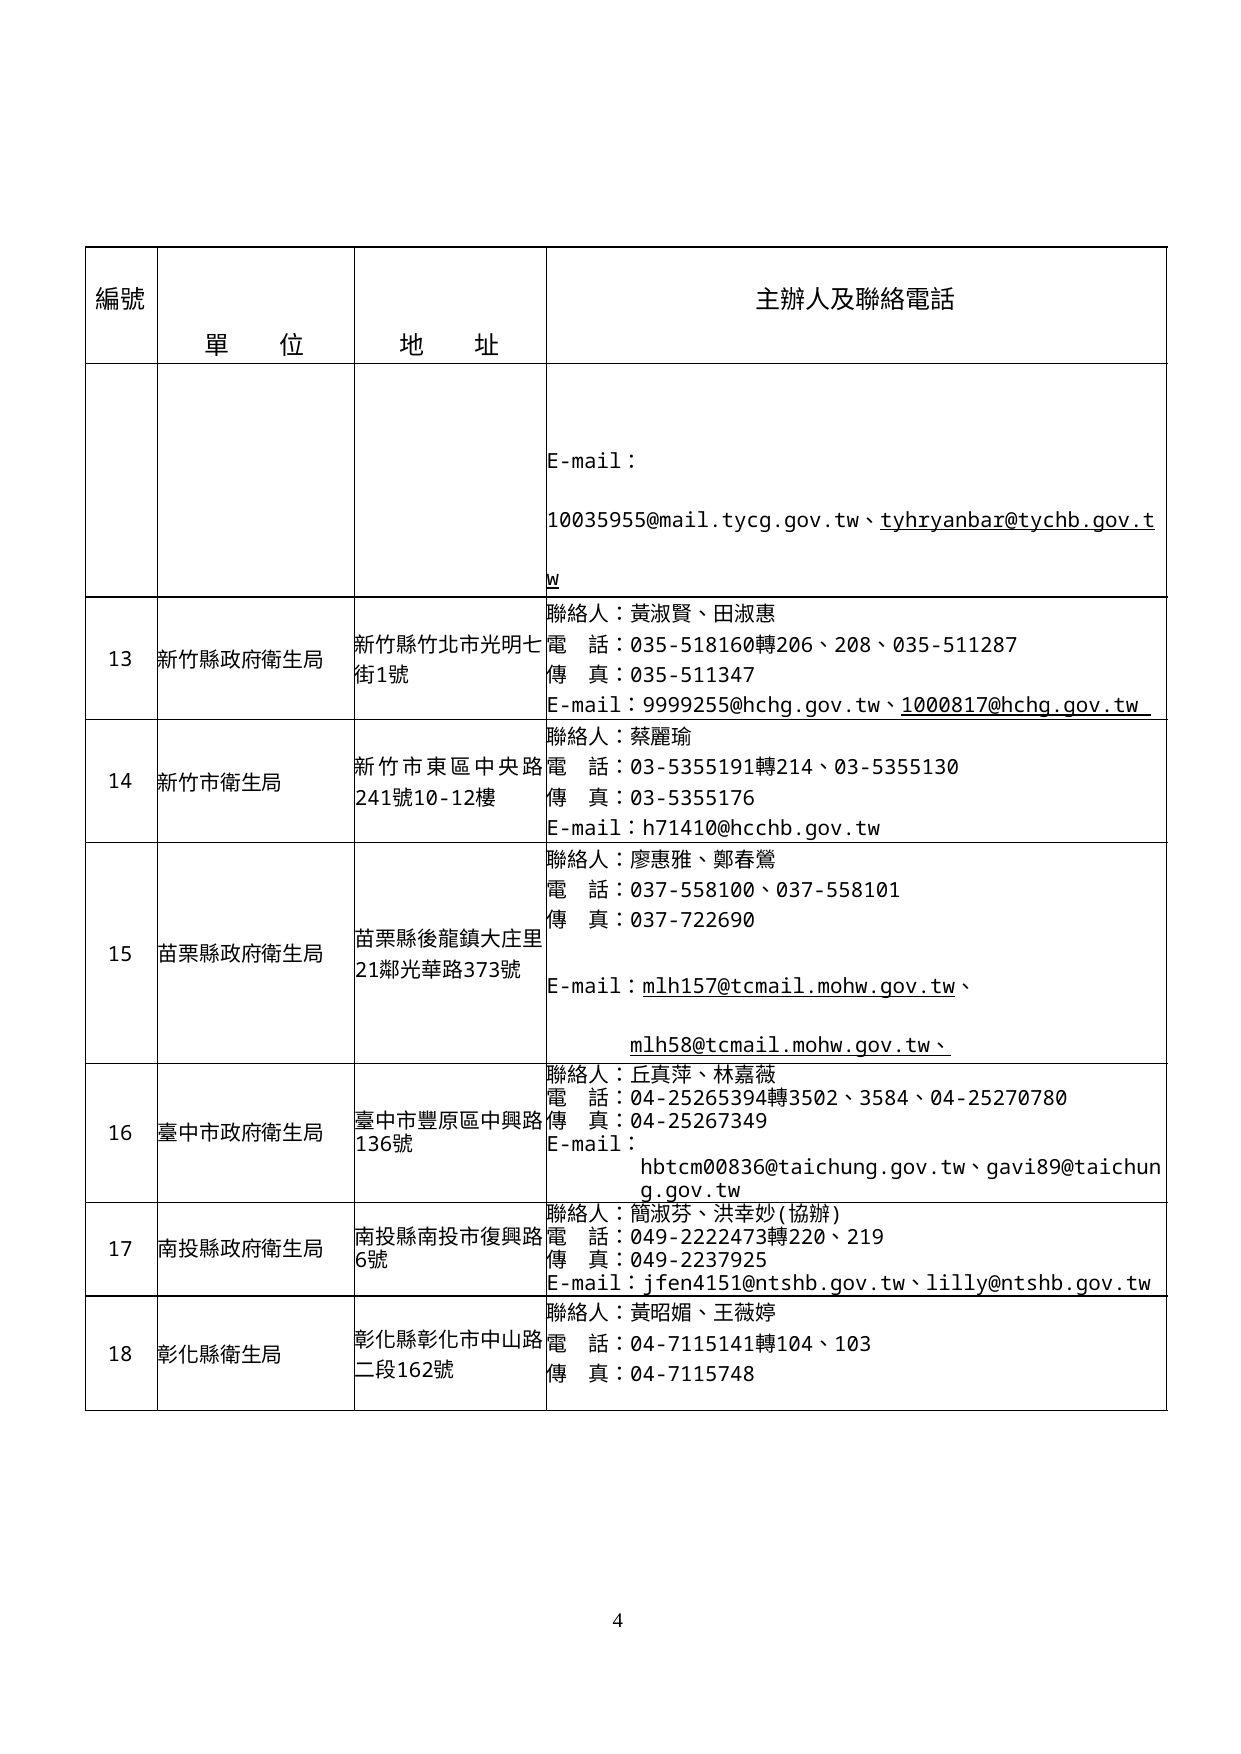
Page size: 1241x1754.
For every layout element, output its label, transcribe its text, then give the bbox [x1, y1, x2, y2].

table_cell [158, 364, 354, 596]
table_cell 新竹市衛生局 [158, 720, 354, 841]
table_cell 15 [86, 843, 157, 1063]
table_cell 彰化縣彰化市中山路二段162號 [355, 1297, 546, 1410]
table_cell 苗栗縣政府衛生局 [158, 843, 354, 1063]
table_cell [355, 364, 546, 596]
table_header 單 位 [158, 248, 354, 363]
table_cell 18 [86, 1297, 157, 1410]
table_cell 南投縣南投市復興路6號 [355, 1203, 546, 1295]
table_cell 聯絡人：簡淑芬、洪幸妙(協辦) 電 話：049-2222473轉220、219 傳 真：049-2237925 E-mail：jfen4151@ntshb.gov.tw、lilly@ntshb.gov.tw [547, 1203, 1166, 1295]
table_cell E-mail：10035955@mail.tycg.gov.tw、tyhryanbar@tychb.gov.tw [547, 364, 1166, 596]
table_cell 聯絡人：黃昭媚、王薇婷 電 話：04-7115141轉104、103 傳 真：04-7115748 [547, 1297, 1166, 1410]
table_cell 聯絡人：黃淑賢、田淑惠 電 話：035-518160轉206、208、035-511287 傳 真：035-511347 E-mail：9999255@hchg.gov.tw、1000817@hchg.gov.tw [547, 598, 1166, 719]
table_cell 新竹市東區中央路241號10-12樓 [355, 720, 546, 841]
table_cell 南投縣政府衛生局 [158, 1203, 354, 1295]
table_cell 新竹縣竹北市光明七街1號 [355, 598, 546, 719]
table_cell 新竹縣政府衛生局 [158, 598, 354, 719]
table_cell 苗栗縣後龍鎮大庄里21鄰光華路373號 [355, 843, 546, 1063]
table_cell 聯絡人：丘真萍、林嘉薇 電 話：04-25265394轉3502、3584、04-25270780 傳 真：04-25267349 E-mail：hbtcm00836@taichung.gov.tw、gavi89@taichung.gov.tw [547, 1064, 1166, 1202]
table_cell 聯絡人：廖惠雅、鄭春鶯 電 話：037-558100、037-558101 傳 真：037-722690 E-mail：mlh157@tcmail.mohw.gov.tw、 mlh58@tcmail.mohw.gov.tw、 [547, 843, 1166, 1063]
table_header 主辦人及聯絡電話 [547, 248, 1166, 363]
table_header 編號 [86, 248, 157, 363]
table_cell 臺中市豐原區中興路136號 [355, 1064, 546, 1202]
table_cell 16 [86, 1064, 157, 1202]
table_cell 臺中市政府衛生局 [158, 1064, 354, 1202]
table_header 地 址 [355, 248, 546, 363]
table_cell 17 [86, 1203, 157, 1295]
table_cell 彰化縣衛生局 [158, 1297, 354, 1410]
table_cell 14 [86, 720, 157, 841]
table_cell 聯絡人：蔡麗瑜 電 話：03-5355191轉214、03-5355130 傳 真：03-5355176 E-mail：h71410@hcchb.gov.tw [547, 720, 1166, 841]
table_cell [86, 364, 157, 596]
table_cell 13 [86, 598, 157, 719]
